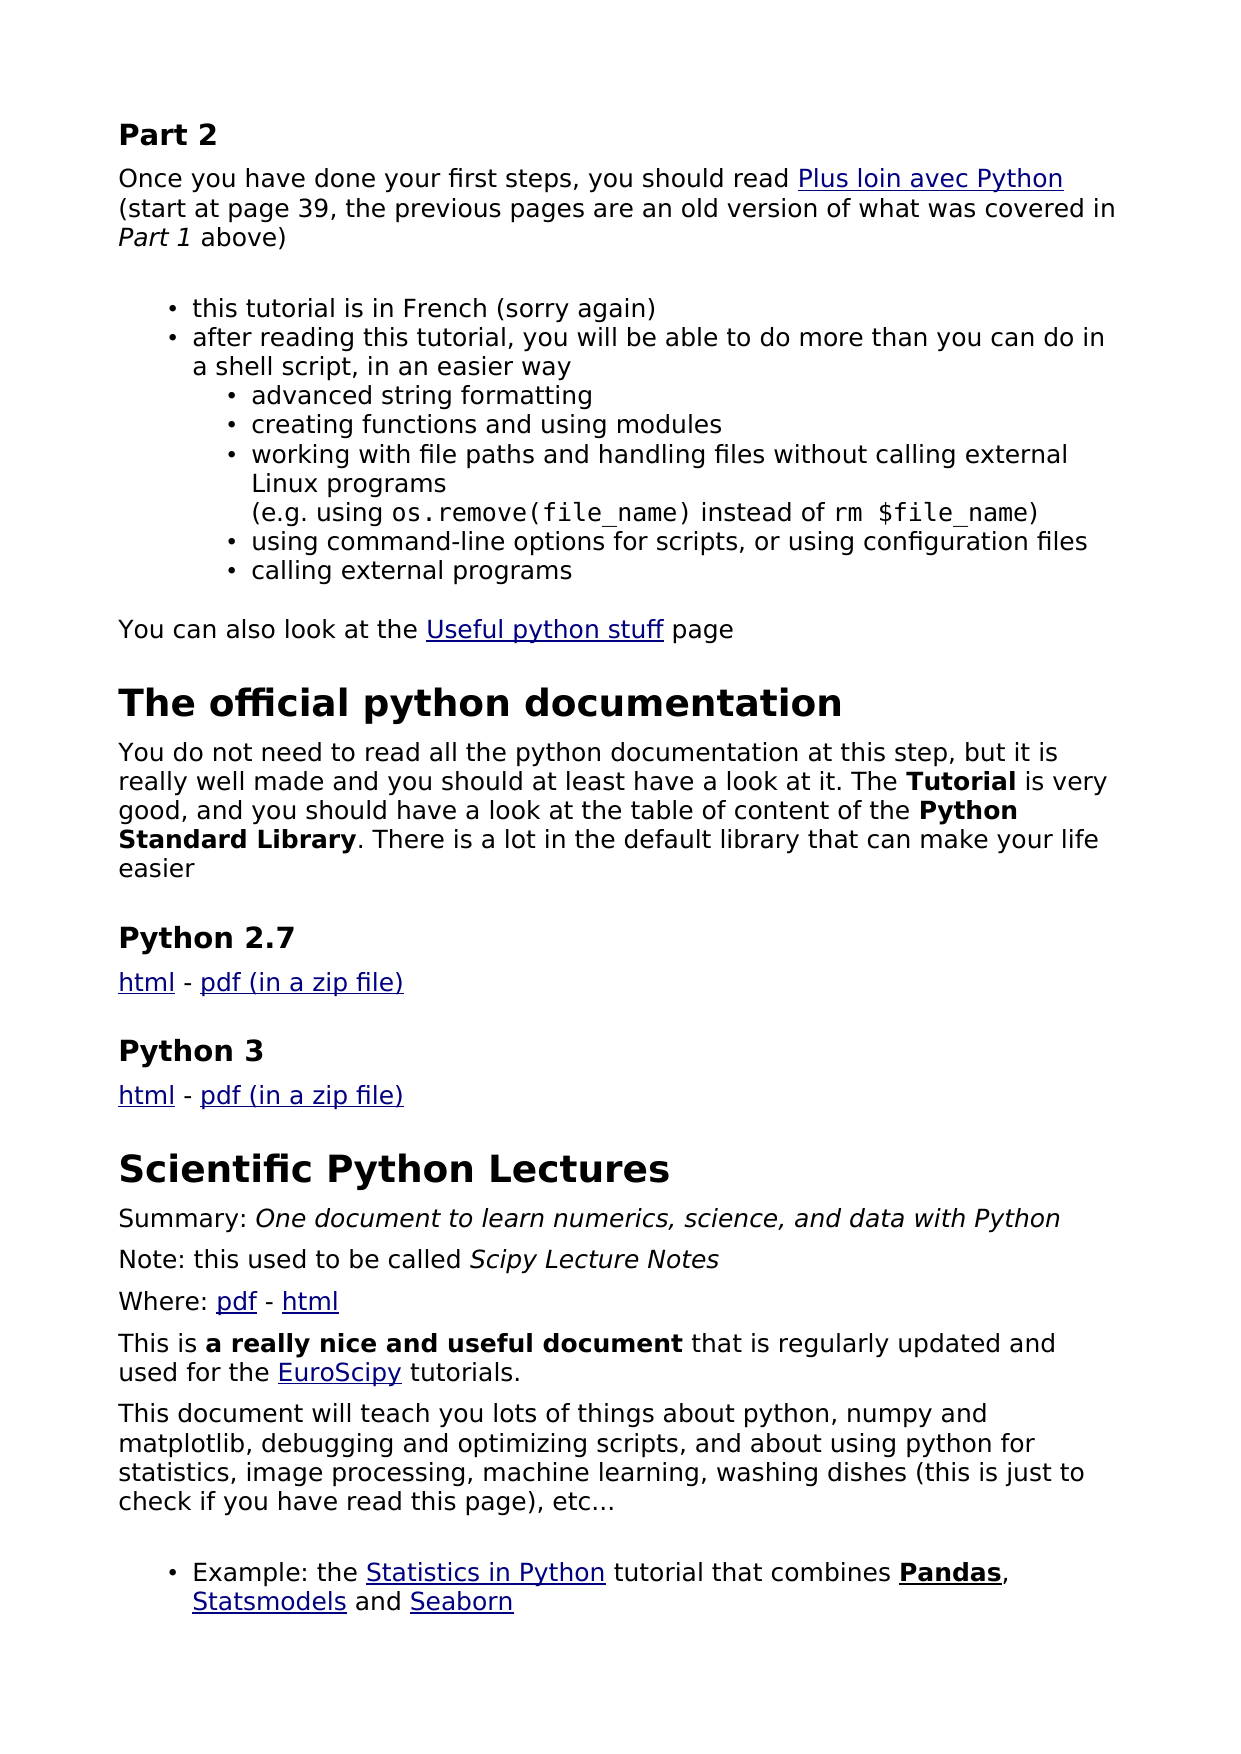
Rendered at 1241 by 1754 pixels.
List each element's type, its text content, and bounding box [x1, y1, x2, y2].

text You can also look at the Useful python stuff page [118, 615, 1122, 644]
text You do not need to read all the python documentation at this step, but it is really well made and you should at least have a look at it. The Tutorial is very good, and you should have a look at the table of content of the Python Standard Library. There is a lot in the default library that can make your life easier [118, 738, 1122, 884]
text Once you have done your first steps, you should read Plus loin avec Python (start at page 39, the previous pages are an old version of what was covered in Part 1 above) [118, 164, 1122, 252]
text html - pdf (in a zip file) [118, 1081, 1122, 1110]
text Summary: One document to learn numerics, science, and data with Python [118, 1204, 1122, 1233]
list using command-line options for scripts, or using configuration files [236, 527, 1122, 557]
text html - pdf (in a zip file) [118, 968, 1122, 997]
subtitle Part 2 [118, 118, 1122, 152]
list Example: the Statistics in Python tutorial that combines Pandas, Statsmodels and Seaborn [177, 1558, 1122, 1617]
text Note: this used to be called Scipy Lecture Notes [118, 1245, 1122, 1274]
text Where: pdf - html [118, 1287, 1122, 1316]
subtitle Python 3 [118, 1034, 1122, 1068]
list this tutorial is in French (sorry again) [177, 294, 1122, 323]
list working with file paths and handling files without calling external Linux programs (e.g. using os.remove(file_name) instead of rm $file_name) [236, 440, 1122, 527]
list after reading this tutorial, you will be able to do more than you can do in a shell script, in an easier way [177, 323, 1122, 382]
list calling external programs [236, 557, 1122, 586]
list creating functions and using modules [236, 411, 1122, 440]
subtitle The official python documentation [118, 682, 1122, 726]
text This is a really nice and useful document that is regularly updated and used for the EuroScipy tutorials. [118, 1329, 1122, 1387]
list advanced string formatting [236, 382, 1122, 411]
text This document will teach you lots of things about python, numpy and matplotlib, debugging and optimizing scripts, and about using python for statistics, image processing, machine learning, washing dishes (this is just to check if you have read this page), etc... [118, 1399, 1122, 1516]
subtitle Python 2.7 [118, 921, 1122, 955]
subtitle Scientific Python Lectures [118, 1148, 1122, 1191]
